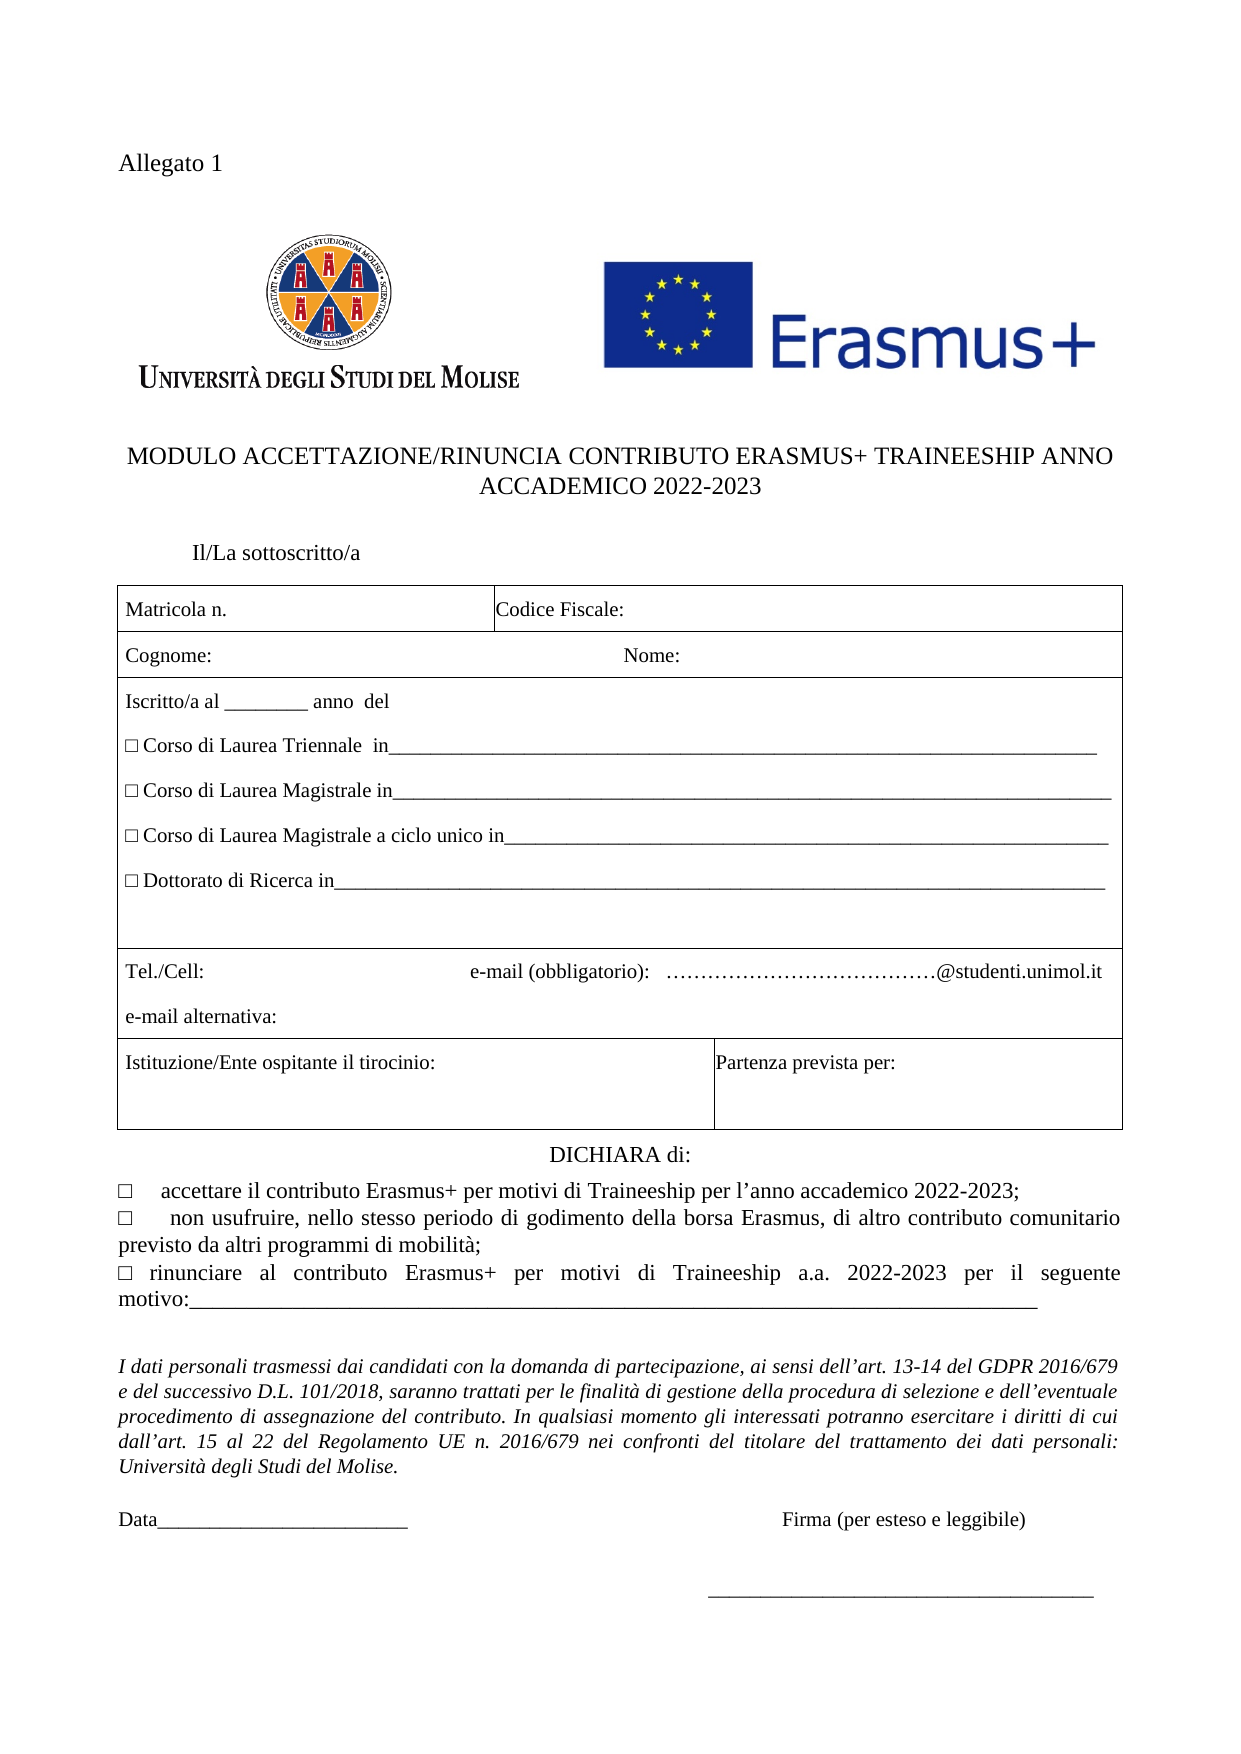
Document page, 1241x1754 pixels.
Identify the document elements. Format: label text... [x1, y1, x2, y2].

table_header Matricola n. [118, 586, 494, 631]
text I dati personali trasmessi dai candidati con la domanda di partecipazione, ai sensi dell’art. 13-14 del GDPR 2016/679 e del successivo D.L. 101/2018, saranno trattati per le finalità di gestione della procedura di selezione e dell’eventuale procedimento di assegnazione del contributo. In qualsiasi momento gli interessati potranno esercitare i diritti di cui dall’art. 15 al 22 del Regolamento UE n. 2016/679 nei confronti del titolare del trattamento dei dati personali: Università degli Studi del Molise. [118, 1353, 1122, 1478]
text Data________________________ Firma (per esteso e leggibile) [118, 1507, 1122, 1531]
text □ non usufruire, nello stesso periodo di godimento della borsa Erasmus, di altro contributo comunitario previsto da altri programmi di mobilità; [118, 1204, 1122, 1258]
table_cell Partenza prevista per: [715, 1039, 1122, 1129]
text □ accettare il contributo Erasmus+ per motivi di Traineeship per l’anno accademico 2022-2023; [118, 1177, 1122, 1204]
table_cell Istituzione/Ente ospitante il tirocinio: [118, 1039, 714, 1129]
text MODULO ACCETTAZIONE/RINUNCIA CONTRIBUTO ERASMUS+ TRAINEESHIP ANNO ACCADEMICO 2022-2023 [118, 441, 1122, 500]
text Allegato 1 [118, 148, 1122, 176]
text DICHIARA di: [118, 1141, 1122, 1167]
table_cell Tel./Cell: e-mail (obbligatorio): …………………………………@studenti.unimol.it e-mail alternativa: [118, 949, 1122, 1038]
text Il/La sottoscritto/a [118, 537, 1122, 567]
table_cell Cognome: Nome: [118, 632, 1122, 677]
table_header Codice Fiscale: [495, 586, 1122, 631]
table_cell Iscritto/a al ________ anno del □ Corso di Laurea Triennale in____________________________________________________________________ □ Corso di Laurea Magistrale in_____________________________________________________________________ □ Corso di Laurea Magistrale a ciclo unico in__________________________________________________________ □ Dottorato di Ricerca in__________________________________________________________________________ [118, 678, 1122, 947]
text _____________________________________ [708, 1552, 1122, 1600]
text □ rinunciare al contributo Erasmus+ per motivi di Traineeship a.a. 2022-2023 per il seguente motivo:__________________________________________________________________________ [118, 1259, 1122, 1312]
